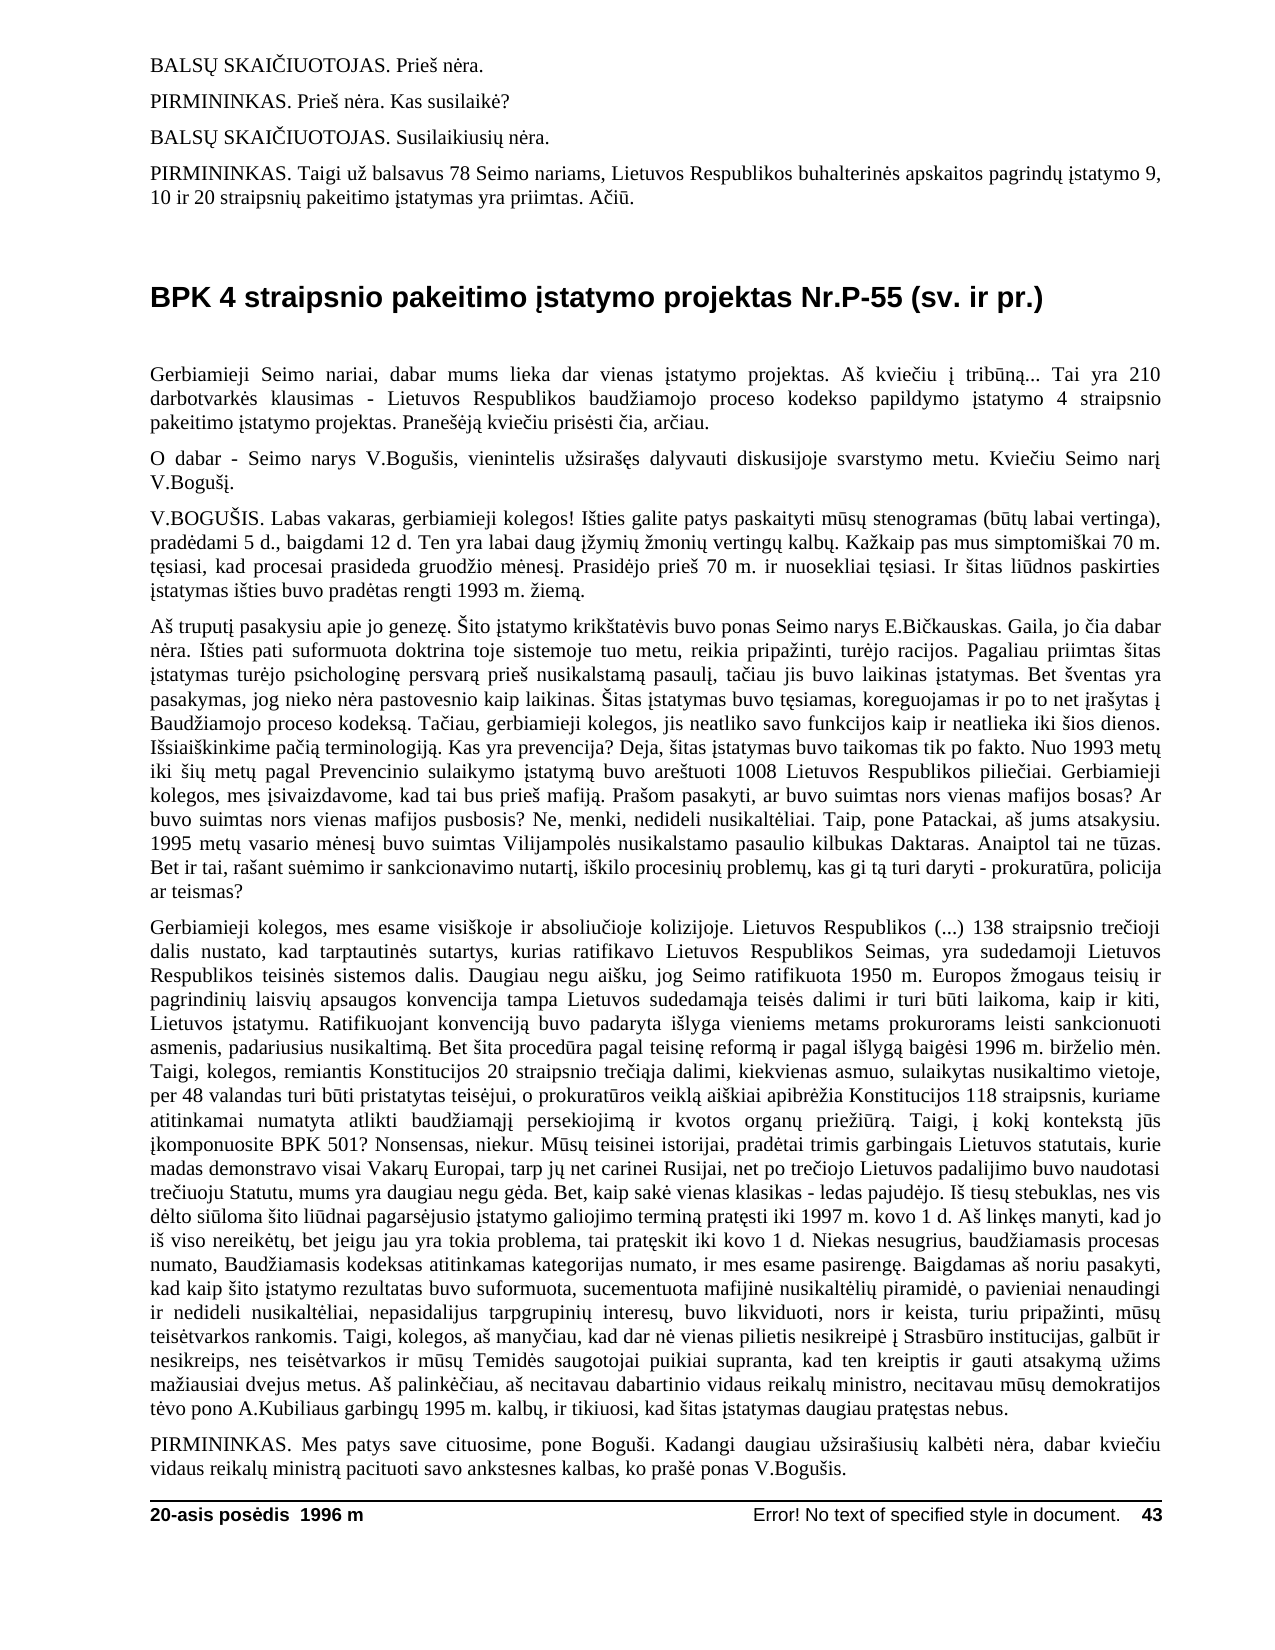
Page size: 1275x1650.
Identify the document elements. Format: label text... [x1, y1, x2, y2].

text PIRMININKAS. Mes patys save cituosime, pone Boguši. Kadangi daugiau užsirašiusių kalbėti nėra, dabar kviečiu vidaus reikalų ministrą pacituoti savo ankstesnes kalbas, ko prašė ponas V.Bogušis. [150, 1432, 1162, 1480]
text BALSŲ SKAIČIUOTOJAS. Susilaikiusių nėra. [150, 124, 1162, 149]
text PIRMININKAS. Taigi už balsavus 78 Seimo nariams, Lietuvos Respublikos buhalterinės apskaitos pagrindų įstatymo 9, 10 ir 20 straipsnių pakeitimo įstatymas yra priimtas. Ačiū. [150, 161, 1162, 209]
subtitle BPK 4 straipsnio pakeitimo įstatymo projektas Nr.P-55 (sv. ir pr.) [150, 280, 1162, 314]
text Aš truputį pasakysiu apie jo genezę. Šito įstatymo krikštatėvis buvo ponas Seimo narys E.Bičkauskas. Gaila, jo čia dabar nėra. Išties pati suformuota doktrina toje sistemoje tuo metu, reikia pripažinti, turėjo racijos. Pagaliau priimtas šitas įstatymas turėjo psichologinę persvarą prieš nusikalstamą pasaulį, tačiau jis buvo laikinas įstatymas. Bet šventas yra pasakymas, jog nieko nėra pastovesnio kaip laikinas. Šitas įstatymas buvo tęsiamas, koreguojamas ir po to net įrašytas į Baudžiamojo proceso kodeksą. Tačiau, gerbiamieji kolegos, jis neatliko savo funkcijos kaip ir neatlieka iki šios dienos. Išsiaiškinkime pačią terminologiją. Kas yra prevencija? Deja, šitas įstatymas buvo taikomas tik po fakto. Nuo 1993 metų iki šių metų pagal Prevencinio sulaikymo įstatymą buvo areštuoti 1008 Lietuvos Respublikos piliečiai. Gerbiamieji kolegos, mes įsivaizdavome, kad tai bus prieš mafiją. Prašom pasakyti, ar buvo suimtas nors vienas mafijos bosas? Ar buvo suimtas nors vienas mafijos pusbosis? Ne, menki, nedideli nusikaltėliai. Taip, pone Patackai, aš jums atsakysiu. 1995 metų vasario mėnesį buvo suimtas Vilijampolės nusikalstamo pasaulio kilbukas Daktaras. Anaiptol tai ne tūzas. Bet ir tai, rašant suėmimo ir sankcionavimo nutartį, iškilo procesinių problemų, kas gi tą turi daryti - prokuratūra, policija ar teismas? [150, 614, 1162, 903]
text PIRMININKAS. Prieš nėra. Kas susilaikė? [150, 88, 1162, 113]
text Gerbiamieji Seimo nariai, dabar mums lieka dar vienas įstatymo projektas. Aš kviečiu į tribūną... Tai yra 210 darbotvarkės klausimas - Lietuvos Respublikos baudžiamojo proceso kodekso papildymo įstatymo 4 straipsnio pakeitimo įstatymo projektas. Pranešėją kviečiu prisėsti čia, arčiau. [150, 362, 1162, 434]
text O dabar - Seimo narys V.Bogušis, vienintelis užsirašęs dalyvauti diskusijoje svarstymo metu. Kviečiu Seimo narį V.Bogušį. [150, 446, 1162, 494]
text V.BOGUŠIS. Labas vakaras, gerbiamieji kolegos! Išties galite patys paskaityti mūsų stenogramas (būtų labai vertinga), pradėdami 5 d., baigdami 12 d. Ten yra labai daug įžymių žmonių vertingų kalbų. Kažkaip pas mus simptomiškai 70 m. tęsiasi, kad procesai prasideda gruodžio mėnesį. Prasidėjo prieš 70 m. ir nuosekliai tęsiasi. Ir šitas liūdnos paskirties įstatymas išties buvo pradėtas rengti 1993 m. žiemą. [150, 506, 1162, 602]
text Gerbiamieji kolegos, mes esame visiškoje ir absoliučioje kolizijoje. Lietuvos Respublikos (...) 138 straipsnio trečioji dalis nustato, kad tarptautinės sutartys, kurias ratifikavo Lietuvos Respublikos Seimas, yra sudedamoji Lietuvos Respublikos teisinės sistemos dalis. Daugiau negu aišku, jog Seimo ratifikuota 1950 m. Europos žmogaus teisių ir pagrindinių laisvių apsaugos konvencija tampa Lietuvos sudedamąja teisės dalimi ir turi būti laikoma, kaip ir kiti, Lietuvos įstatymu. Ratifikuojant konvenciją buvo padaryta išlyga vieniems metams prokurorams leisti sankcionuoti asmenis, padariusius nusikaltimą. Bet šita procedūra pagal teisinę reformą ir pagal išlygą baigėsi 1996 m. birželio mėn. Taigi, kolegos, remiantis Konstitucijos 20 straipsnio trečiąja dalimi, kiekvienas asmuo, sulaikytas nusikaltimo vietoje, per 48 valandas turi būti pristatytas teisėjui, o prokuratūros veiklą aiškiai apibrėžia Konstitucijos 118 straipsnis, kuriame atitinkamai numatyta atlikti baudžiamąjį persekiojimą ir kvotos organų priežiūrą. Taigi, į kokį kontekstą jūs įkomponuosite BPK 501? Nonsensas, niekur. Mūsų teisinei istorijai, pradėtai trimis garbingais Lietuvos statutais, kurie madas demonstravo visai Vakarų Europai, tarp jų net carinei Rusijai, net po trečiojo Lietuvos padalijimo buvo naudotasi trečiuoju Statutu, mums yra daugiau negu gėda. Bet, kaip sakė vienas klasikas - ledas pajudėjo. Iš tiesų stebuklas, nes vis dėlto siūloma šito liūdnai pagarsėjusio įstatymo galiojimo terminą pratęsti iki 1997 m. kovo 1 d. Aš linkęs manyti, kad jo iš viso nereikėtų, bet jeigu jau yra tokia problema, tai pratęskit iki kovo 1 d. Niekas nesugrius, baudžiamasis procesas numato, Baudžiamasis kodeksas atitinkamas kategorijas numato, ir mes esame pasirengę. Baigdamas aš noriu pasakyti, kad kaip šito įstatymo rezultatas buvo suformuota, sucementuota mafijinė nusikaltėlių piramidė, o pavieniai nenaudingi ir nedideli nusikaltėliai, nepasidalijus tarpgrupinių interesų, buvo likviduoti, nors ir keista, turiu pripažinti, mūsų teisėtvarkos rankomis. Taigi, kolegos, aš manyčiau, kad dar nė vienas pilietis nesikreipė į Strasbūro institucijas, galbūt ir nesikreips, nes teisėtvarkos ir mūsų Temidės saugotojai puikiai supranta, kad ten kreiptis ir gauti atsakymą užims mažiausiai dvejus metus. Aš palinkėčiau, aš necitavau dabartinio vidaus reikalų ministro, necitavau mūsų demokratijos tėvo pono A.Kubiliaus garbingų 1995 m. kalbų, ir tikiuosi, kad šitas įstatymas daugiau pratęstas nebus. [150, 915, 1162, 1420]
text BALSŲ SKAIČIUOTOJAS. Prieš nėra. [150, 52, 1162, 77]
